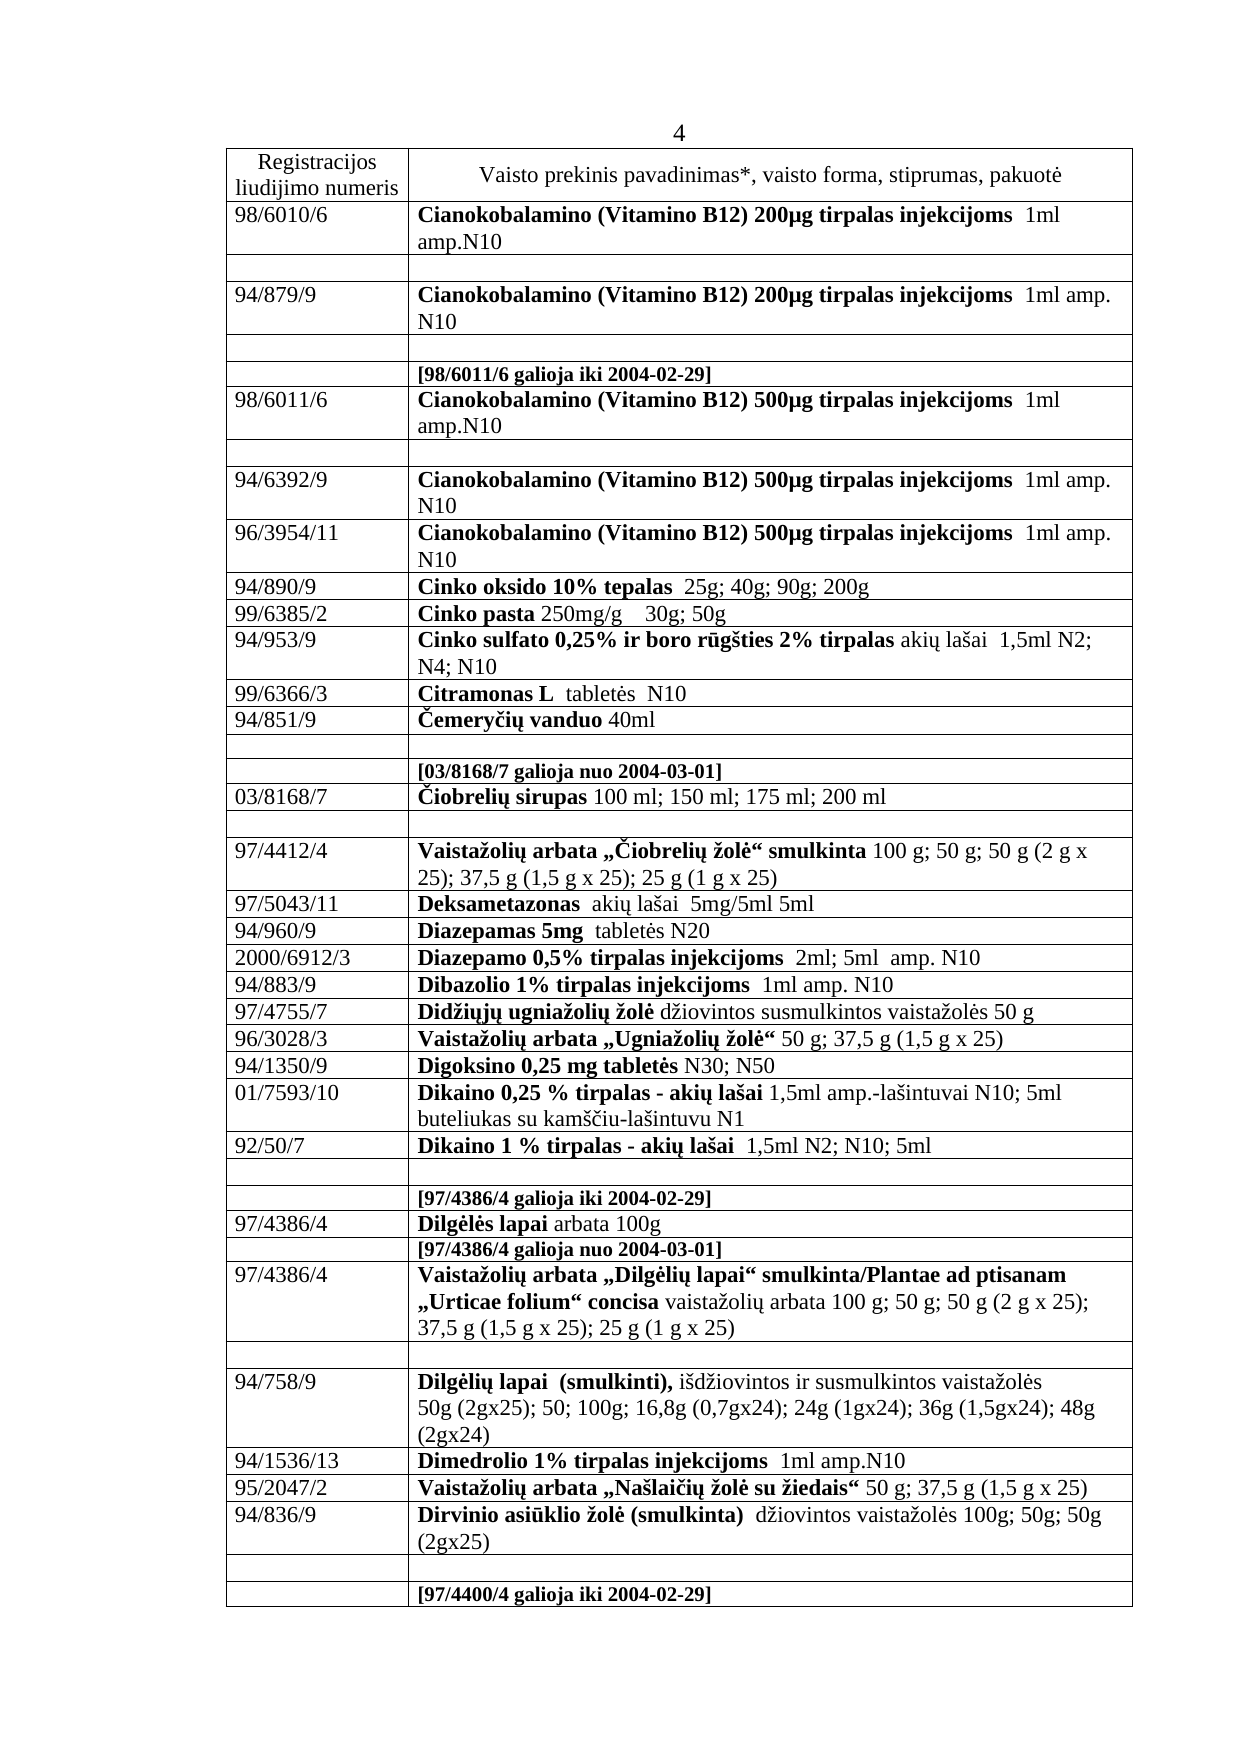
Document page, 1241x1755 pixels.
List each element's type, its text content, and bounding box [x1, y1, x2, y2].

table_cell Cianokobalamino (Vitamino B12) 200µg tirpalas injekcijoms 1ml amp.N10 [409, 202, 1132, 254]
table_cell Cinko oksido 10% tepalas 25g; 40g; 90g; 200g [409, 573, 1132, 599]
table_cell [227, 335, 408, 361]
table_cell 94/836/9 [227, 1502, 408, 1554]
table_cell 94/879/9 [227, 282, 408, 334]
table_cell 96/3028/3 [227, 1025, 408, 1051]
table_cell 94/1536/13 [227, 1448, 408, 1474]
table_cell 94/851/9 [227, 707, 408, 734]
table_cell 97/4755/7 [227, 999, 408, 1024]
table_cell [03/8168/7 galioja nuo 2004-03-01] [409, 759, 1132, 783]
table_cell 01/7593/10 [227, 1079, 408, 1131]
table_cell Dilgėlės lapai arbata 100g [409, 1211, 1132, 1236]
table_cell [227, 440, 408, 466]
table_cell 99/6385/2 [227, 600, 408, 626]
table_cell [227, 362, 408, 386]
table_cell 94/758/9 [227, 1369, 408, 1447]
table_cell Cianokobalamino (Vitamino B12) 200µg tirpalas injekcijoms 1ml amp. N10 [409, 282, 1132, 334]
table_cell 99/6366/3 [227, 680, 408, 706]
table_cell Čemeryčių vanduo 40ml [409, 707, 1132, 734]
table_cell [227, 255, 408, 281]
table_cell 92/50/7 [227, 1132, 408, 1158]
table_cell 94/6392/9 [227, 467, 408, 519]
table_cell Vaistažolių arbata „Čiobrelių žolė“ smulkinta 100 g; 50 g; 50 g (2 g x 25); 37,5 g (1,5 g x 25); 25 g (1 g x 25) [409, 838, 1132, 890]
table_cell [97/4386/4 galioja iki 2004-02-29] [409, 1186, 1132, 1209]
table_header Registracijos liudijimo numeris [227, 149, 408, 201]
table_cell [227, 1555, 408, 1581]
table_cell Digoksino 0,25 mg tabletės N30; N50 [409, 1052, 1132, 1078]
table_cell Dimedrolio 1% tirpalas injekcijoms 1ml amp.N10 [409, 1448, 1132, 1474]
table_cell [98/6011/6 galioja iki 2004-02-29] [409, 362, 1132, 386]
table_cell Dilgėlių lapai (smulkinti), išdžiovintos ir susmulkintos vaistažolės 50g (2gx25); 50; 100g; 16,8g (0,7gx24); 24g (1gx24); 36g (1,5gx24); 48g (2gx24) [409, 1369, 1132, 1447]
table_cell Diazepamas 5mg tabletės N20 [409, 918, 1132, 944]
table_cell 97/4386/4 [227, 1211, 408, 1236]
table_cell [97/4400/4 galioja iki 2004-02-29] [409, 1582, 1132, 1606]
table_cell [227, 735, 408, 758]
table_cell Cinko pasta 250mg/g 30g; 50g [409, 600, 1132, 626]
table_cell Didžiųjų ugniažolių žolė džiovintos susmulkintos vaistažolės 50 g [409, 999, 1132, 1024]
table_cell [227, 1582, 408, 1606]
table_cell 94/890/9 [227, 573, 408, 599]
table_cell 95/2047/2 [227, 1475, 408, 1501]
table_cell [227, 1186, 408, 1209]
table_header Vaisto prekinis pavadinimas*, vaisto forma, stiprumas, pakuotė [409, 149, 1132, 201]
table_cell [227, 1238, 408, 1261]
table_cell Vaistažolių arbata „Dilgėlių lapai“ smulkinta/Plantae ad ptisanam „Urticae folium“ concisa vaistažolių arbata 100 g; 50 g; 50 g (2 g x 25); 37,5 g (1,5 g x 25); 25 g (1 g x 25) [409, 1262, 1132, 1341]
table_cell [97/4386/4 galioja nuo 2004-03-01] [409, 1238, 1132, 1261]
table_cell Vaistažolių arbata „Našlaičių žolė su žiedais“ 50 g; 37,5 g (1,5 g x 25) [409, 1475, 1132, 1501]
table_cell [409, 735, 1132, 758]
table_cell [227, 1342, 408, 1367]
table_cell Diazepamo 0,5% tirpalas injekcijoms 2ml; 5ml amp. N10 [409, 945, 1132, 971]
table_cell Cinko sulfato 0,25% ir boro rūgšties 2% tirpalas akių lašai 1,5ml N2; N4; N10 [409, 627, 1132, 679]
table_cell 97/4412/4 [227, 838, 408, 890]
table_cell Dibazolio 1% tirpalas injekcijoms 1ml amp. N10 [409, 972, 1132, 997]
table_cell 97/5043/11 [227, 891, 408, 917]
table_cell Cianokobalamino (Vitamino B12) 500µg tirpalas injekcijoms 1ml amp. N10 [409, 520, 1132, 572]
table_cell Dirvinio asiūklio žolė (smulkinta) džiovintos vaistažolės 100g; 50g; 50g (2gx25) [409, 1502, 1132, 1554]
table_cell [227, 1159, 408, 1185]
table_cell 96/3954/11 [227, 520, 408, 572]
table_cell Čiobrelių sirupas 100 ml; 150 ml; 175 ml; 200 ml [409, 784, 1132, 810]
table_cell [409, 335, 1132, 361]
table_cell 94/960/9 [227, 918, 408, 944]
table_cell 03/8168/7 [227, 784, 408, 810]
table_cell Citramonas L tabletės N10 [409, 680, 1132, 706]
table_cell 94/883/9 [227, 972, 408, 997]
table_cell Dikaino 0,25 % tirpalas - akių lašai 1,5ml amp.-lašintuvai N10; 5ml buteliukas su kamščiu-lašintuvu N1 [409, 1079, 1132, 1131]
table_cell 94/1350/9 [227, 1052, 408, 1078]
table_cell [227, 811, 408, 837]
table_cell Vaistažolių arbata „Ugniažolių žolė“ 50 g; 37,5 g (1,5 g x 25) [409, 1025, 1132, 1051]
table_cell [409, 1555, 1132, 1581]
table_cell 97/4386/4 [227, 1262, 408, 1341]
table_cell [409, 811, 1132, 837]
table_cell Deksametazonas akių lašai 5mg/5ml 5ml [409, 891, 1132, 917]
table_cell [409, 255, 1132, 281]
table_cell Cianokobalamino (Vitamino B12) 500µg tirpalas injekcijoms 1ml amp.N10 [409, 387, 1132, 439]
table_cell [227, 759, 408, 783]
table_cell Cianokobalamino (Vitamino B12) 500µg tirpalas injekcijoms 1ml amp. N10 [409, 467, 1132, 519]
table_cell 98/6010/6 [227, 202, 408, 254]
table_cell [409, 1342, 1132, 1367]
table_cell 98/6011/6 [227, 387, 408, 439]
table_cell Dikaino 1 % tirpalas - akių lašai 1,5ml N2; N10; 5ml [409, 1132, 1132, 1158]
table_cell [409, 440, 1132, 466]
table_cell 2000/6912/3 [227, 945, 408, 971]
table_cell [409, 1159, 1132, 1185]
table_cell 94/953/9 [227, 627, 408, 679]
